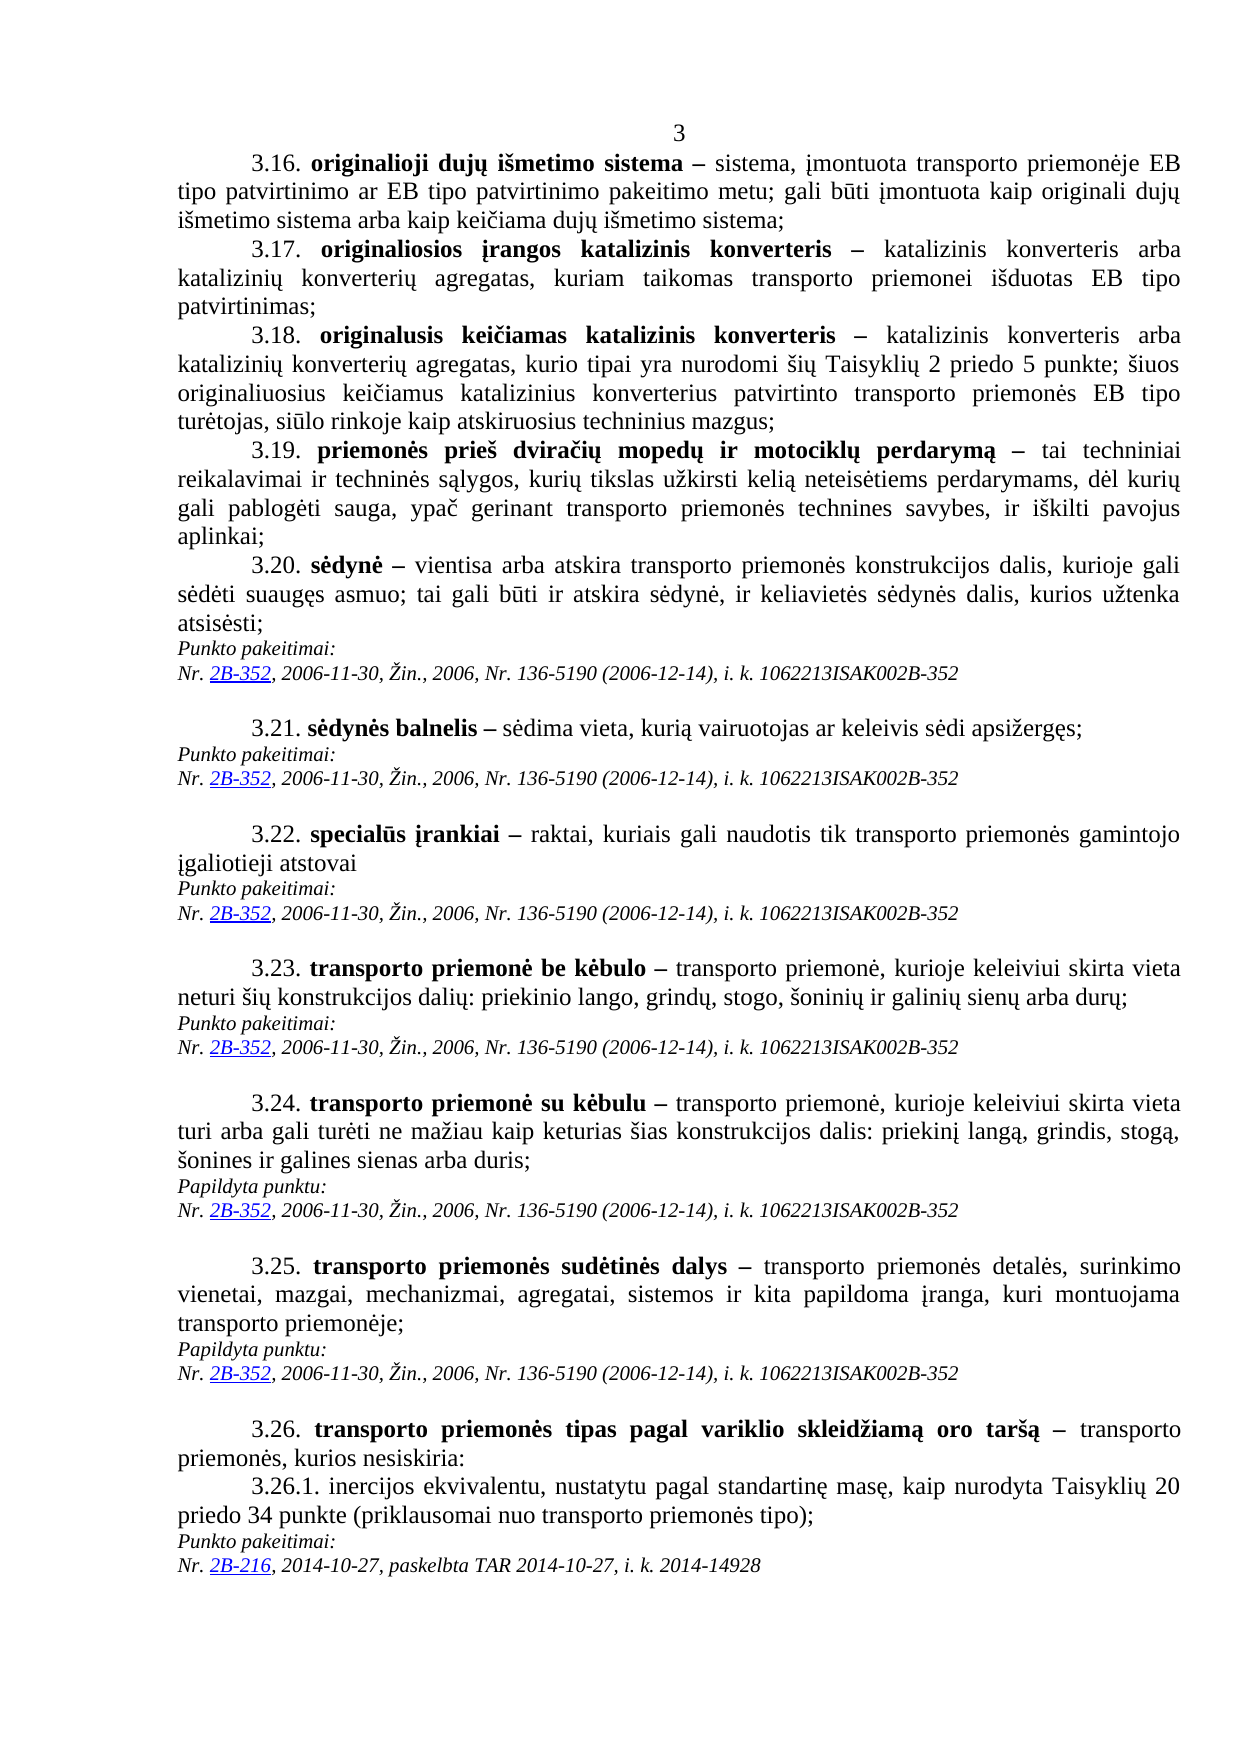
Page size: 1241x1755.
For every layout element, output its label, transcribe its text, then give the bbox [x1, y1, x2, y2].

text 3.26.1. inercijos ekvivalentu, nustatytu pagal standartinę masę, kaip nurodyta Taisyklių 20 priedo 34 punkte (priklausomai nuo transporto priemonės tipo); [177, 1471, 1181, 1529]
text 3.16. originalioji dujų išmetimo sistema – sistema, įmontuota transporto priemonėje EB tipo patvirtinimo ar EB tipo patvirtinimo pakeitimo metu; gali būti įmontuota kaip originali dujų išmetimo sistema arba kaip keičiama dujų išmetimo sistema; [177, 148, 1181, 234]
text Nr. 2B-352, 2006-11-30, Žin., 2006, Nr. 136-5190 (2006-12-14), i. k. 1062213ISAK002B-352 [177, 1198, 1181, 1222]
text 3.23. transporto priemonė be kėbulo – transporto priemonė, kurioje keleiviui skirta vieta neturi šių konstrukcijos dalių: priekinio lango, grindų, stogo, šoninių ir galinių sienų arba durų; [177, 953, 1181, 1011]
text Punkto pakeitimai: [177, 1011, 1181, 1035]
text Punkto pakeitimai: [177, 876, 1181, 900]
text Nr. 2B-352, 2006-11-30, Žin., 2006, Nr. 136-5190 (2006-12-14), i. k. 1062213ISAK002B-352 [177, 1361, 1181, 1385]
text 3.21. sėdynės balnelis – sėdima vieta, kurią vairuotojas ar keleivis sėdi apsižergęs; [177, 713, 1181, 742]
text Nr. 2B-352, 2006-11-30, Žin., 2006, Nr. 136-5190 (2006-12-14), i. k. 1062213ISAK002B-352 [177, 1035, 1181, 1059]
text Punkto pakeitimai: [177, 742, 1181, 766]
text 3.24. transporto priemonė su kėbulu – transporto priemonė, kurioje keleiviui skirta vieta turi arba gali turėti ne mažiau kaip keturias šias konstrukcijos dalis: priekinį langą, grindis, stogą, šonines ir galines sienas arba duris; [177, 1088, 1181, 1174]
text 3.25. transporto priemonės sudėtinės dalys – transporto priemonės detalės, surinkimo vienetai, mazgai, mechanizmai, agregatai, sistemos ir kita papildoma įranga, kuri montuojama transporto priemonėje; [177, 1251, 1181, 1337]
text Nr. 2B-352, 2006-11-30, Žin., 2006, Nr. 136-5190 (2006-12-14), i. k. 1062213ISAK002B-352 [177, 900, 1181, 924]
text 3.19. priemonės prieš dviračių mopedų ir motociklų perdarymą – tai techniniai reikalavimai ir techninės sąlygos, kurių tikslas užkirsti kelią neteisėtiems perdarymams, dėl kurių gali pablogėti sauga, ypač gerinant transporto priemonės technines savybes, ir iškilti pavojus aplinkai; [177, 435, 1181, 550]
text 3.22. specialūs įrankiai – raktai, kuriais gali naudotis tik transporto priemonės gamintojo įgaliotieji atstovai [177, 819, 1181, 876]
text Nr. 2B-352, 2006-11-30, Žin., 2006, Nr. 136-5190 (2006-12-14), i. k. 1062213ISAK002B-352 [177, 660, 1181, 684]
text Papildyta punktu: [177, 1337, 1181, 1361]
text 3.20. sėdynė – vientisa arba atskira transporto priemonės konstrukcijos dalis, kurioje gali sėdėti suaugęs asmuo; tai gali būti ir atskira sėdynė, ir keliavietės sėdynės dalis, kurios užtenka atsisėsti; [177, 550, 1181, 636]
text 3.18. originalusis keičiamas katalizinis konverteris – katalizinis konverteris arba katalizinių konverterių agregatas, kurio tipai yra nurodomi šių Taisyklių 2 priedo 5 punkte; šiuos originaliuosius keičiamus katalizinius konverterius patvirtinto transporto priemonės EB tipo turėtojas, siūlo rinkoje kaip atskiruosius techninius mazgus; [177, 320, 1181, 435]
text Papildyta punktu: [177, 1174, 1181, 1198]
text 3.26. transporto priemonės tipas pagal variklio skleidžiamą oro taršą – transporto priemonės, kurios nesiskiria: [177, 1414, 1181, 1471]
text Punkto pakeitimai: [177, 636, 1181, 660]
text Nr. 2B-352, 2006-11-30, Žin., 2006, Nr. 136-5190 (2006-12-14), i. k. 1062213ISAK002B-352 [177, 766, 1181, 790]
text Nr. 2B-216, 2014-10-27, paskelbta TAR 2014-10-27, i. k. 2014-14928 [177, 1553, 1181, 1577]
text Punkto pakeitimai: [177, 1529, 1181, 1553]
text 3.17. originaliosios įrangos katalizinis konverteris – katalizinis konverteris arba katalizinių konverterių agregatas, kuriam taikomas transporto priemonei išduotas EB tipo patvirtinimas; [177, 234, 1181, 320]
